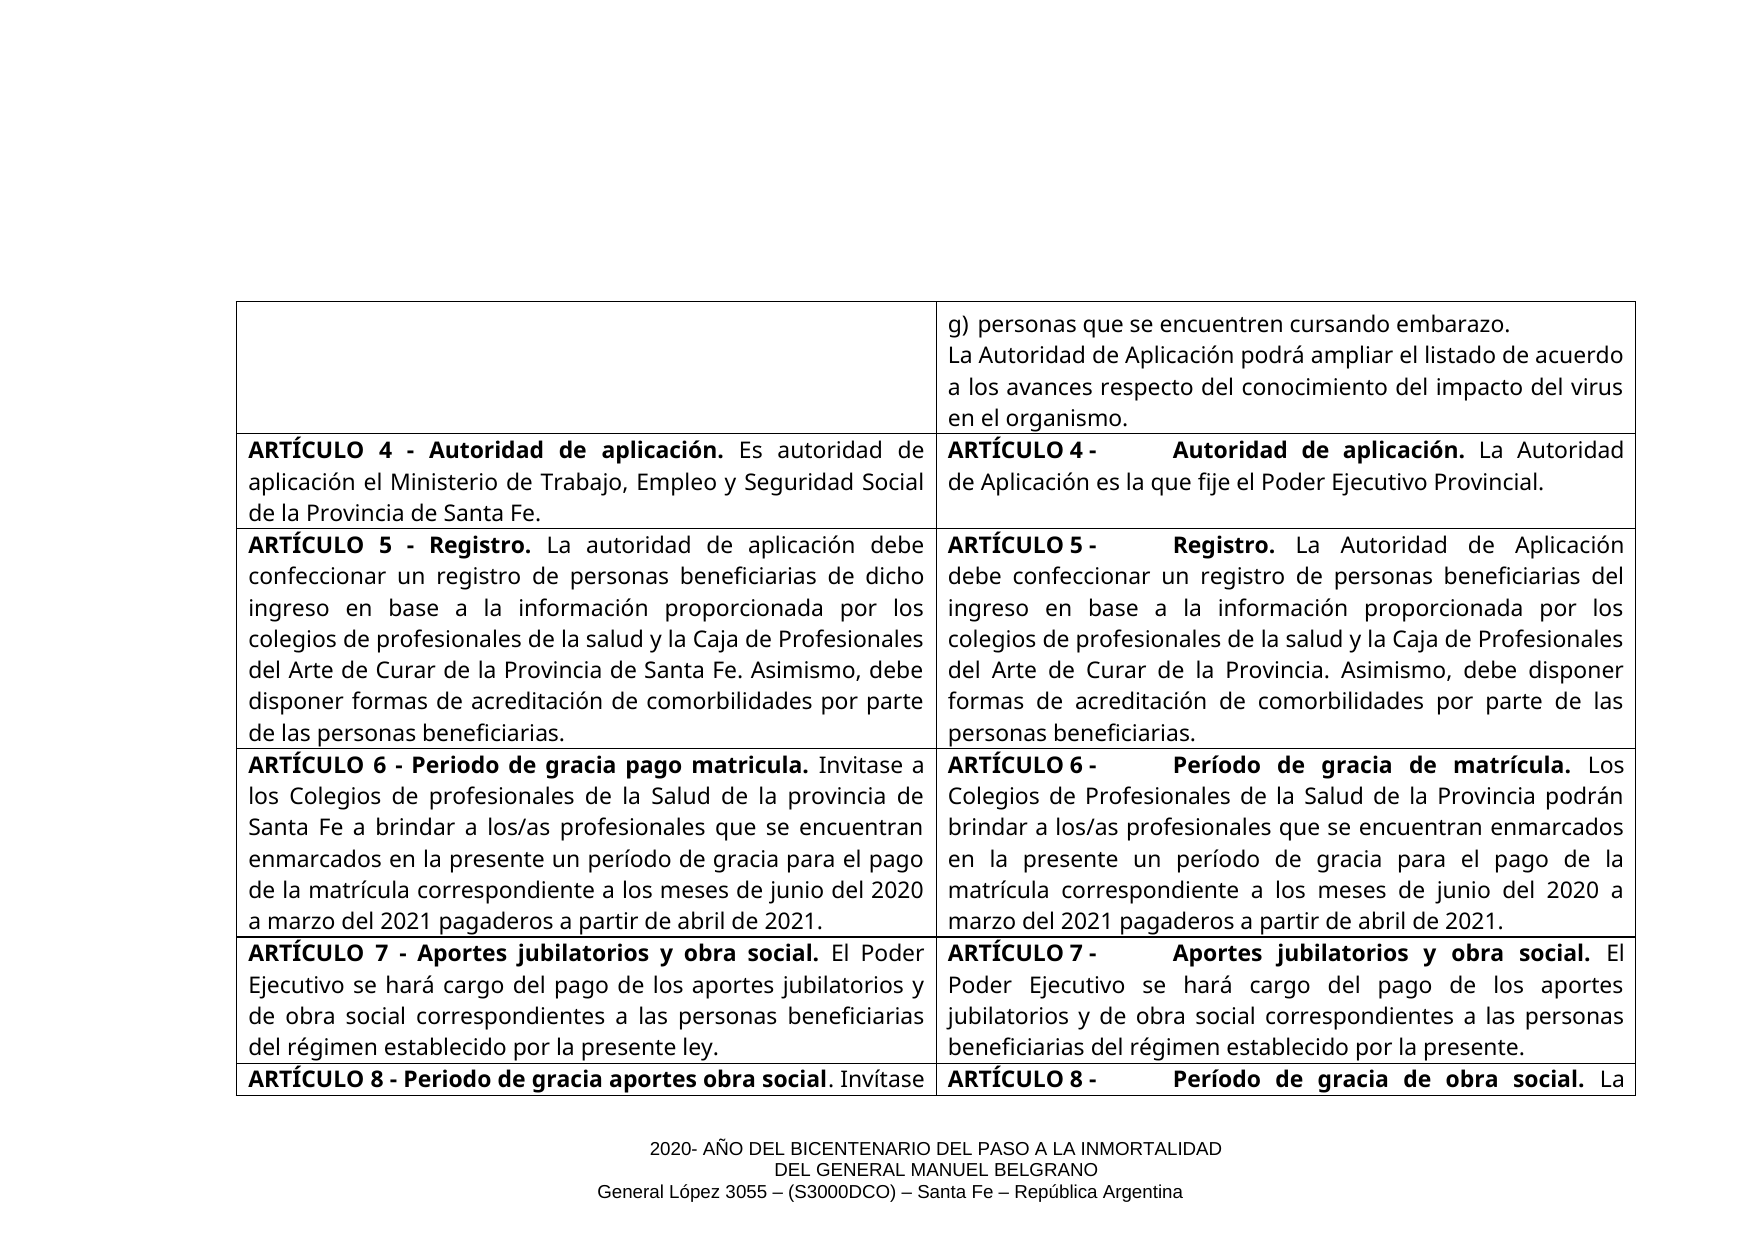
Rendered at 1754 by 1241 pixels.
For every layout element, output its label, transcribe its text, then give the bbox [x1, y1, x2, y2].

picture [434, 59, 966, 181]
table_cell Registro. La Autoridad de Aplicación debe confeccionar un registro de personas beneficiarias del ingreso en base a la información proporcionada por los colegios de profesionales de la salud y la Caja de Profesionales del Arte de Curar de la Provincia. Asimismo, debe disponer formas de acreditación de comorbilidades por parte de las personas beneficiarias. [937, 529, 1635, 748]
table_cell [237, 302, 936, 433]
table_cell Autoridad de aplicación. La Autoridad de Aplicación es la que fije el Poder Ejecutivo Provincial. [937, 434, 1635, 528]
table_cell Beneficiarios. Son beneficiarios los profesionales de la salud que reúnan los siguientes requisitos: estar colegiado en sus respectivo colegio profesional; estar domiciliado en la Provincia; ser monotributista o autónomo; no encontrarse bajo situación de dependencia laboral alguna; ser mayores de sesenta (60) años; padecer alguna de las siguientes enfermedades: enfermedad pulmonar obstructiva crónica [EPOC], enfisema congénito, displasia broncopulmonar, bronquiectasias, fibrosis quística, asma moderado o severo, enfermedades cardíacas, inmunodeficiencias, cáncer, diabetes, insuficiencia renal crónica en diálisis o con expectativas de ingresar a diálisis en los siguientes seis (6) meses; y, personas que se encuentren cursando embarazo. La Autoridad de Aplicación podrá ampliar el listado de acuerdo a los avances respecto del conocimiento del impacto del virus en el organismo. [937, 302, 1635, 433]
table_cell ARTÍCULO 4 - Autoridad de aplicación. Es autoridad de aplicación el Ministerio de Trabajo, Empleo y Seguridad Social de la Provincia de Santa Fe. [237, 434, 936, 528]
table_cell ARTÍCULO 6 - Periodo de gracia pago matricula. Invitase a los Colegios de profesionales de la Salud de la provincia de Santa Fe a brindar a los/as profesionales que se encuentran enmarcados en la presente un período de gracia para el pago de la matrícula correspondiente a los meses de junio del 2020 a marzo del 2021 pagaderos a partir de abril de 2021. [237, 749, 936, 936]
table_cell Período de gracia de matrícula. Los Colegios de Profesionales de la Salud de la Provincia podrán brindar a los/as profesionales que se encuentran enmarcados en la presente un período de gracia para el pago de la matrícula correspondiente a los meses de junio del 2020 a marzo del 2021 pagaderos a partir de abril de 2021. [937, 749, 1635, 936]
table_cell ARTÍCULO 7 - Aportes jubilatorios y obra social. El Poder Ejecutivo se hará cargo del pago de los aportes jubilatorios y de obra social correspondientes a las personas beneficiarias del régimen establecido por la presente ley. [237, 938, 936, 1062]
table_cell ARTÍCULO 5 - Registro. La autoridad de aplicación debe confeccionar un registro de personas beneficiarias de dicho ingreso en base a la información proporcionada por los colegios de profesionales de la salud y la Caja de Profesionales del Arte de Curar de la Provincia de Santa Fe. Asimismo, debe disponer formas de acreditación de comorbilidades por parte de las personas beneficiarias. [237, 529, 936, 748]
table_cell Período de gracia de obra social. La Caja del Arte de Curar de la Provincia de Santa Fe podrá conceder al grupo de adherentes de las personas beneficiarias un período de gracia sin interés para el pago de obra social en los meses de mayo de 2020 a diciembre de 2020 y con intereses mínimos para el período enero de 2021 a marzo de 2021 pagaderos a partir de abril de 2021. Este beneficio es complementario de los ya previstos por la Caja de los Profesionales del Arte de Curar en el marco de la pandemia por Covid 19, no implicará pérdida de derecho alguno y podrá extenderse mientras dure la emergencia sanitaria. [937, 1064, 1635, 1095]
table_cell Aportes jubilatorios y obra social. El Poder Ejecutivo se hará cargo del pago de los aportes jubilatorios y de obra social correspondientes a las personas beneficiarias del régimen establecido por la presente. [937, 938, 1635, 1062]
table_cell ARTÍCULO 8 - Periodo de gracia aportes obra social. Invítase [237, 1064, 936, 1095]
